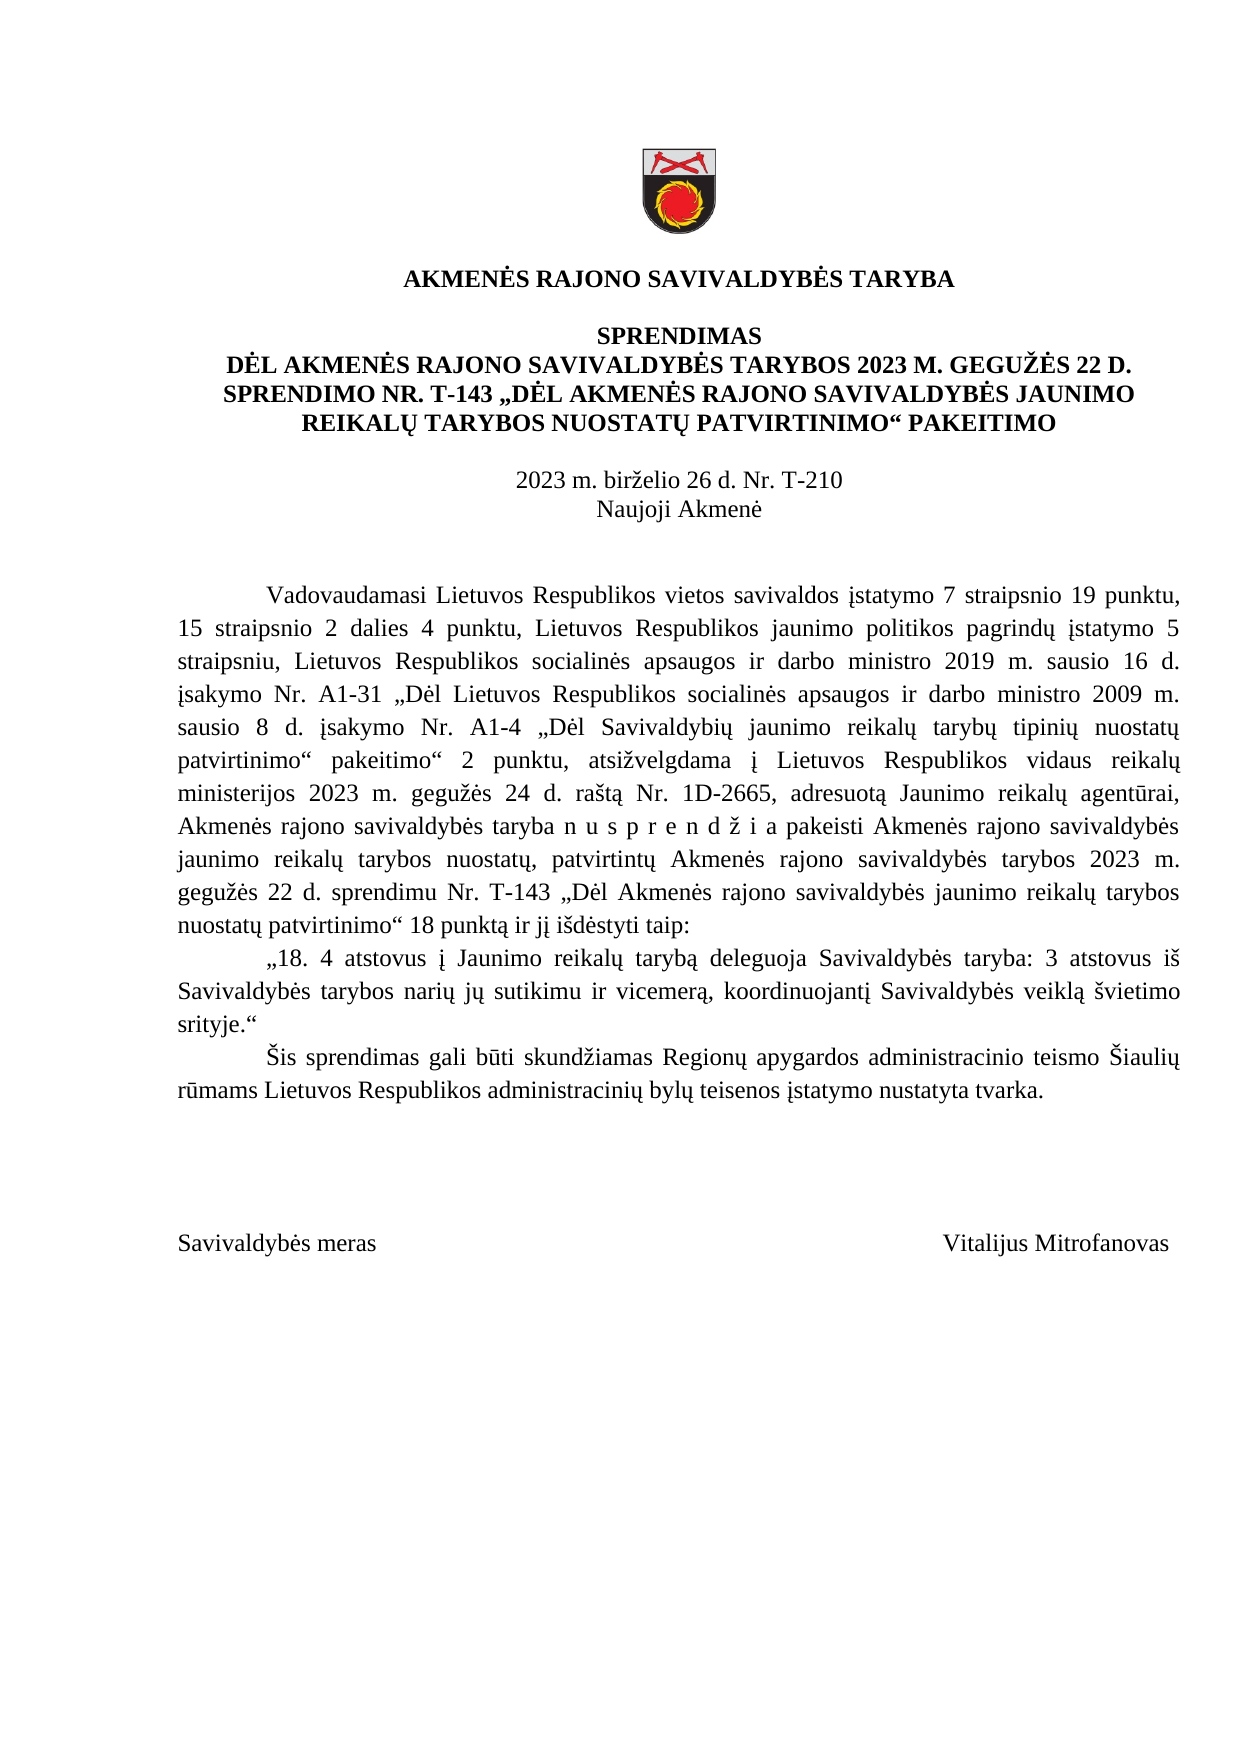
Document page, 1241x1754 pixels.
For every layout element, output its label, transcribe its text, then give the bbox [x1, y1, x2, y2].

text Vadovaudamasi Lietuvos Respublikos vietos savivaldos įstatymo 7 straipsnio 19 punktu, 15 straipsnio 2 dalies 4 punktu, Lietuvos Respublikos jaunimo politikos pagrindų įstatymo 5 straipsniu, Lietuvos Respublikos socialinės apsaugos ir darbo ministro 2019 m. sausio 16 d. įsakymo Nr. A1-31 „Dėl Lietuvos Respublikos socialinės apsaugos ir darbo ministro 2009 m. sausio 8 d. įsakymo Nr. A1-4 „Dėl Savivaldybių jaunimo reikalų tarybų tipinių nuostatų patvirtinimo“ pakeitimo“ 2 punktu, atsižvelgdama į Lietuvos Respublikos vidaus reikalų ministerijos 2023 m. gegužės 24 d. raštą Nr. 1D-2665, adresuotą Jaunimo reikalų agentūrai, Akmenės rajono savivaldybės taryba n u s p r e n d ž i a pakeisti Akmenės rajono savivaldybės jaunimo reikalų tarybos nuostatų, patvirtintų Akmenės rajono savivaldybės tarybos 2023 m. gegužės 22 d. sprendimu Nr. T-143 „Dėl Akmenės rajono savivaldybės jaunimo reikalų tarybos nuostatų patvirtinimo“ 18 punktą ir jį išdėstyti taip: [177, 580, 1181, 939]
text Šis sprendimas gali būti skundžiamas Regionų apygardos administracinio teismo Šiaulių rūmams Lietuvos Respublikos administracinių bylų teisenos įstatymo nustatyta tvarka. [177, 1042, 1181, 1104]
text DĖL AKMENĖS RAJONO SAVIVALDYBĖS TARYBOS 2023 M. GEGUŽĖS 22 D. SPRENDIMO NR. T-143 „DĖL AKMENĖS RAJONO SAVIVALDYBĖS JAUNIMO REIKALŲ TARYBOS NUOSTATŲ PATVIRTINIMO“ PAKEITIMO [177, 350, 1181, 436]
text „18. 4 atstovus į Jaunimo reikalų tarybą deleguoja Savivaldybės taryba: 3 atstovus iš Savivaldybės tarybos narių jų sutikimu ir vicemerą, koordinuojantį Savivaldybės veiklą švietimo srityje.“ [177, 943, 1181, 1038]
text AKMENĖS RAJONO SAVIVALDYBĖS TARYBA [177, 264, 1181, 293]
text Naujoji Akmenė [177, 494, 1181, 523]
text 2023 m. birželio 26 d. Nr. T-210 [177, 465, 1181, 494]
text Savivaldybės meras Vitalijus Mitrofanovas [177, 1228, 1181, 1257]
text SPRENDIMAS [177, 321, 1181, 350]
